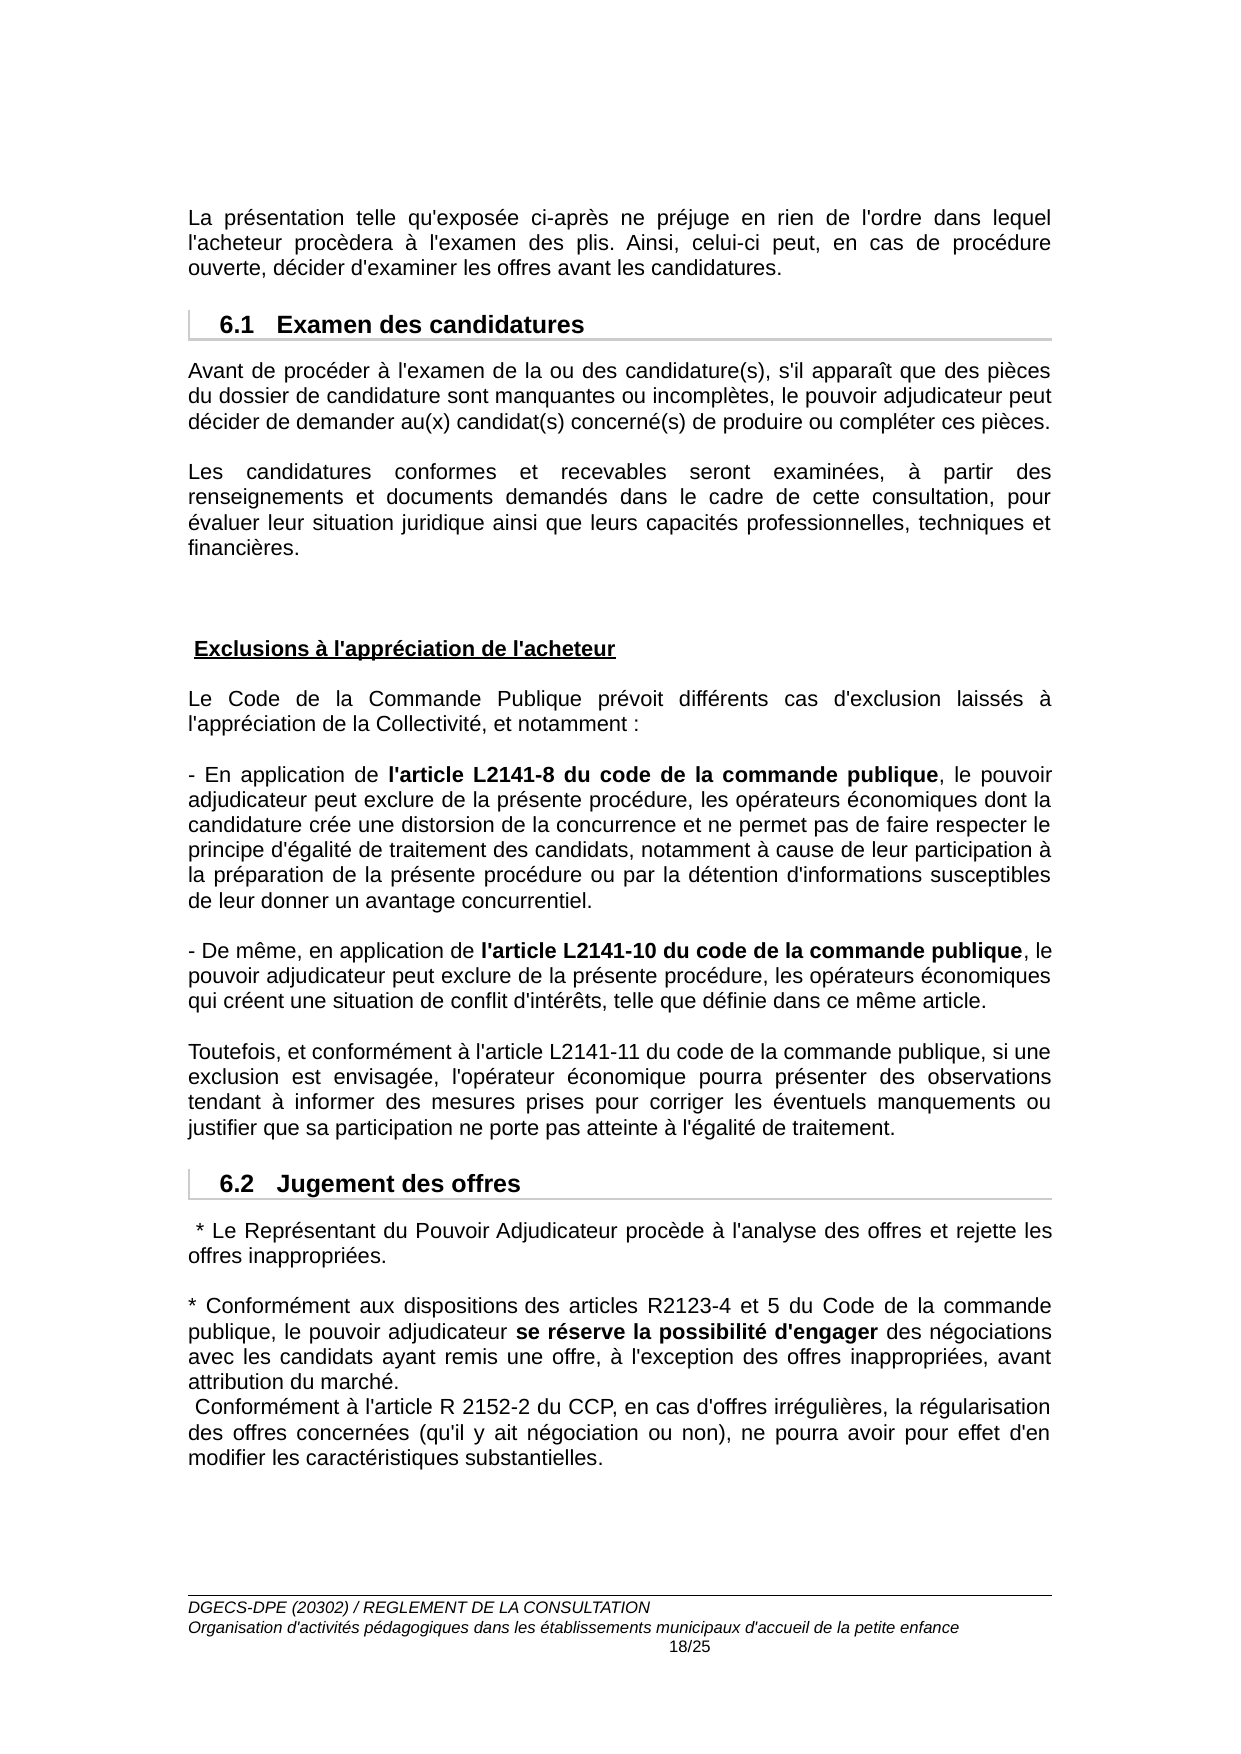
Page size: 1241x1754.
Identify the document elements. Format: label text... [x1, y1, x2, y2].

text * Le Représentant du Pouvoir Adjudicateur procède à l'analyse des offres et rejette les offres inappropriées. [188, 1218, 1052, 1268]
text - De même, en application de l'article L2141-10 du code de la commande publique, le pouvoir adjudicateur peut exclure de la présente procédure, les opérateurs économiques qui créent une situation de conflit d'intérêts, telle que définie dans ce même article. [188, 938, 1052, 1014]
text Exclusions à l'appréciation de l'acheteur [188, 636, 1052, 661]
text Les candidatures conformes et recevables seront examinées, à partir des renseignements et documents demandés dans le cadre de cette consultation, pour évaluer leur situation juridique ainsi que leurs capacités professionnelles, techniques et financières. [188, 459, 1052, 560]
text Conformément à l'article R 2152-2 du CCP, en cas d'offres irrégulières, la régularisation des offres concernées (qu'il y ait négociation ou non), ne pourra avoir pour effet d'en modifier les caractéristiques substantielles. [188, 1394, 1052, 1470]
subtitle Jugement des offres [190, 1169, 1052, 1198]
text Le Code de la Commande Publique prévoit différents cas d'exclusion laissés à l'appréciation de la Collectivité, et notamment : [188, 686, 1052, 736]
text La présentation telle qu'exposée ci-après ne préjuge en rien de l'ordre dans lequel l'acheteur procèdera à l'examen des plis. Ainsi, celui-ci peut, en cas de procédure ouverte, décider d'examiner les offres avant les candidatures. [188, 204, 1052, 280]
text * Conformément aux dispositions des articles R2123-4 et 5 du Code de la commande publique, le pouvoir adjudicateur se réserve la possibilité d'engager des négociations avec les candidats ayant remis une offre, à l'exception des offres inappropriées, avant attribution du marché. [188, 1293, 1052, 1394]
text - En application de l'article L2141-8 du code de la commande publique, le pouvoir adjudicateur peut exclure de la présente procédure, les opérateurs économiques dont la candidature crée une distorsion de la concurrence et ne permet pas de faire respecter le principe d'égalité de traitement des candidats, notamment à cause de leur participation à la préparation de la présente procédure ou par la détention d'informations susceptibles de leur donner un avantage concurrentiel. [188, 762, 1052, 913]
subtitle Examen des candidatures [190, 310, 1052, 338]
text Toutefois, et conformément à l'article L2141-11 du code de la commande publique, si une exclusion est envisagée, l'opérateur économique pourra présenter des observations tendant à informer des mesures prises pour corriger les éventuels manquements ou justifier que sa participation ne porte pas atteinte à l'égalité de traitement. [188, 1039, 1052, 1140]
text Avant de procéder à l'examen de la ou des candidature(s), s'il apparaît que des pièces du dossier de candidature sont manquantes ou incomplètes, le pouvoir adjudicateur peut décider de demander au(x) candidat(s) concerné(s) de produire ou compléter ces pièces. [188, 358, 1052, 434]
